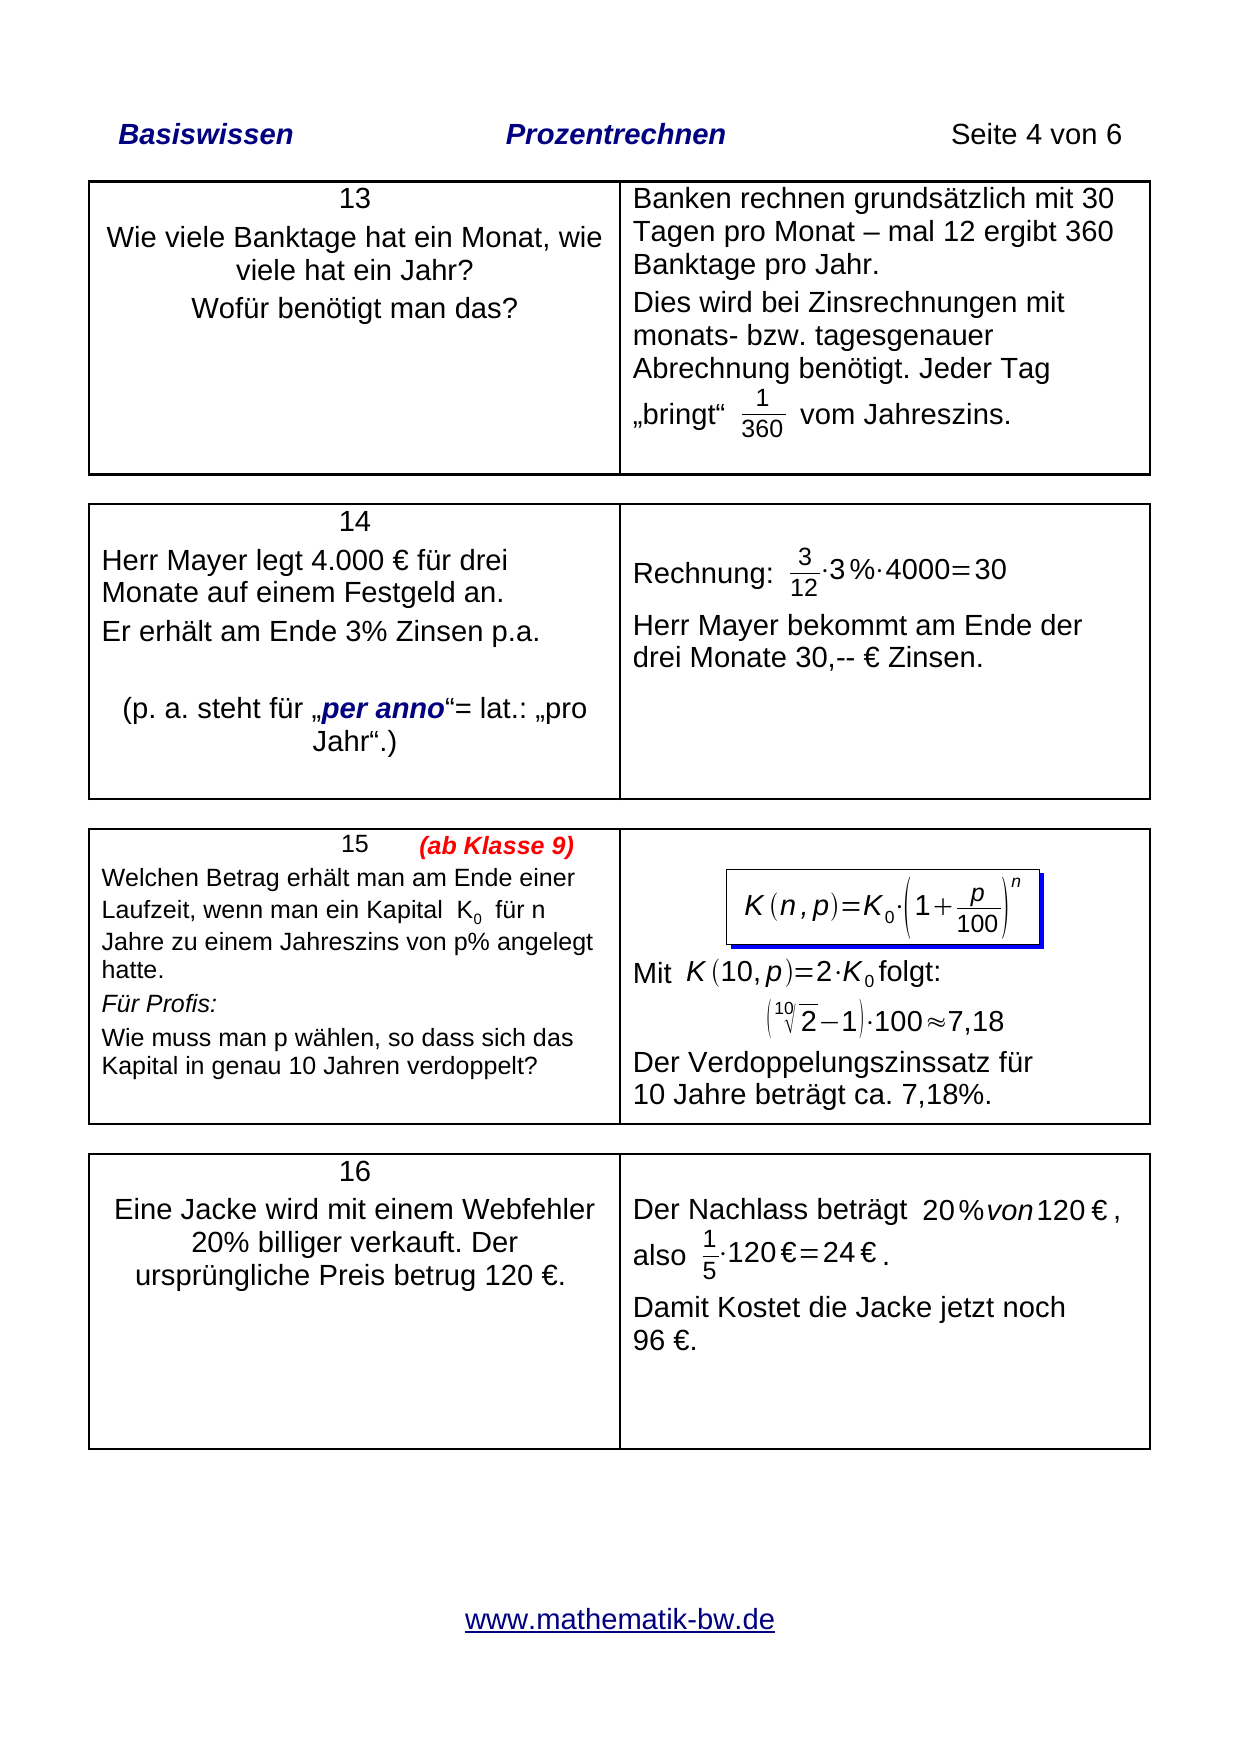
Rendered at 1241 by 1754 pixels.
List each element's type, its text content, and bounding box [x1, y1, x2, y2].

table_cell [88, 800, 619, 828]
table_cell [619, 476, 1151, 503]
table_cell Mit Der Verdoppelungszinssatz für 10 Jahre beträgt ca. 7,18%. [621, 830, 1149, 1123]
table_cell 15 Welchen Betrag erhält man am Ende einer Laufzeit, wenn man ein Kapital für n Jahre zu einem Jahreszins von p% angelegt hatte. Für Profis: Wie muss man p wählen, so dass sich das Kapital in genau 10 Jahren verdoppelt? [90, 830, 619, 1123]
table_cell 14 Herr Mayer legt 4.000 € für drei Monate auf einem Festgeld an. Er erhält am Ende 3% Zinsen p.a. (p. a. steht für „per anno“= lat.: „pro Jahr“.) [90, 505, 619, 798]
table_cell [88, 1125, 619, 1153]
table_cell Rechnung: Herr Mayer bekommt am Ende der drei Monate 30,-- € Zinsen. [621, 505, 1149, 798]
table_header 13 Wie viele Banktage hat ein Monat, wie viele hat ein Jahr? Wofür benötigt man das? [90, 183, 619, 473]
table_cell Der Nachlass beträgt , also . Damit Kostet die Jacke jetzt noch 96 €. [621, 1155, 1149, 1448]
table_header Banken rechnen grundsätzlich mit 30 Tagen pro Monat – mal 12 ergibt 360 Banktage pro Jahr. Dies wird bei Zinsrechnungen mit monats- bzw. tagesgenauer Abrechnung benötigt. Jeder Tag „bringt“ vom Jahreszins. [621, 183, 1149, 473]
table_cell [88, 476, 619, 503]
table_cell [619, 1125, 1151, 1153]
table_cell [619, 800, 1151, 828]
table_cell 16 Eine Jacke wird mit einem Webfehler 20% billiger verkauft. Der ursprüngliche Preis betrug 120 €. [90, 1155, 619, 1448]
